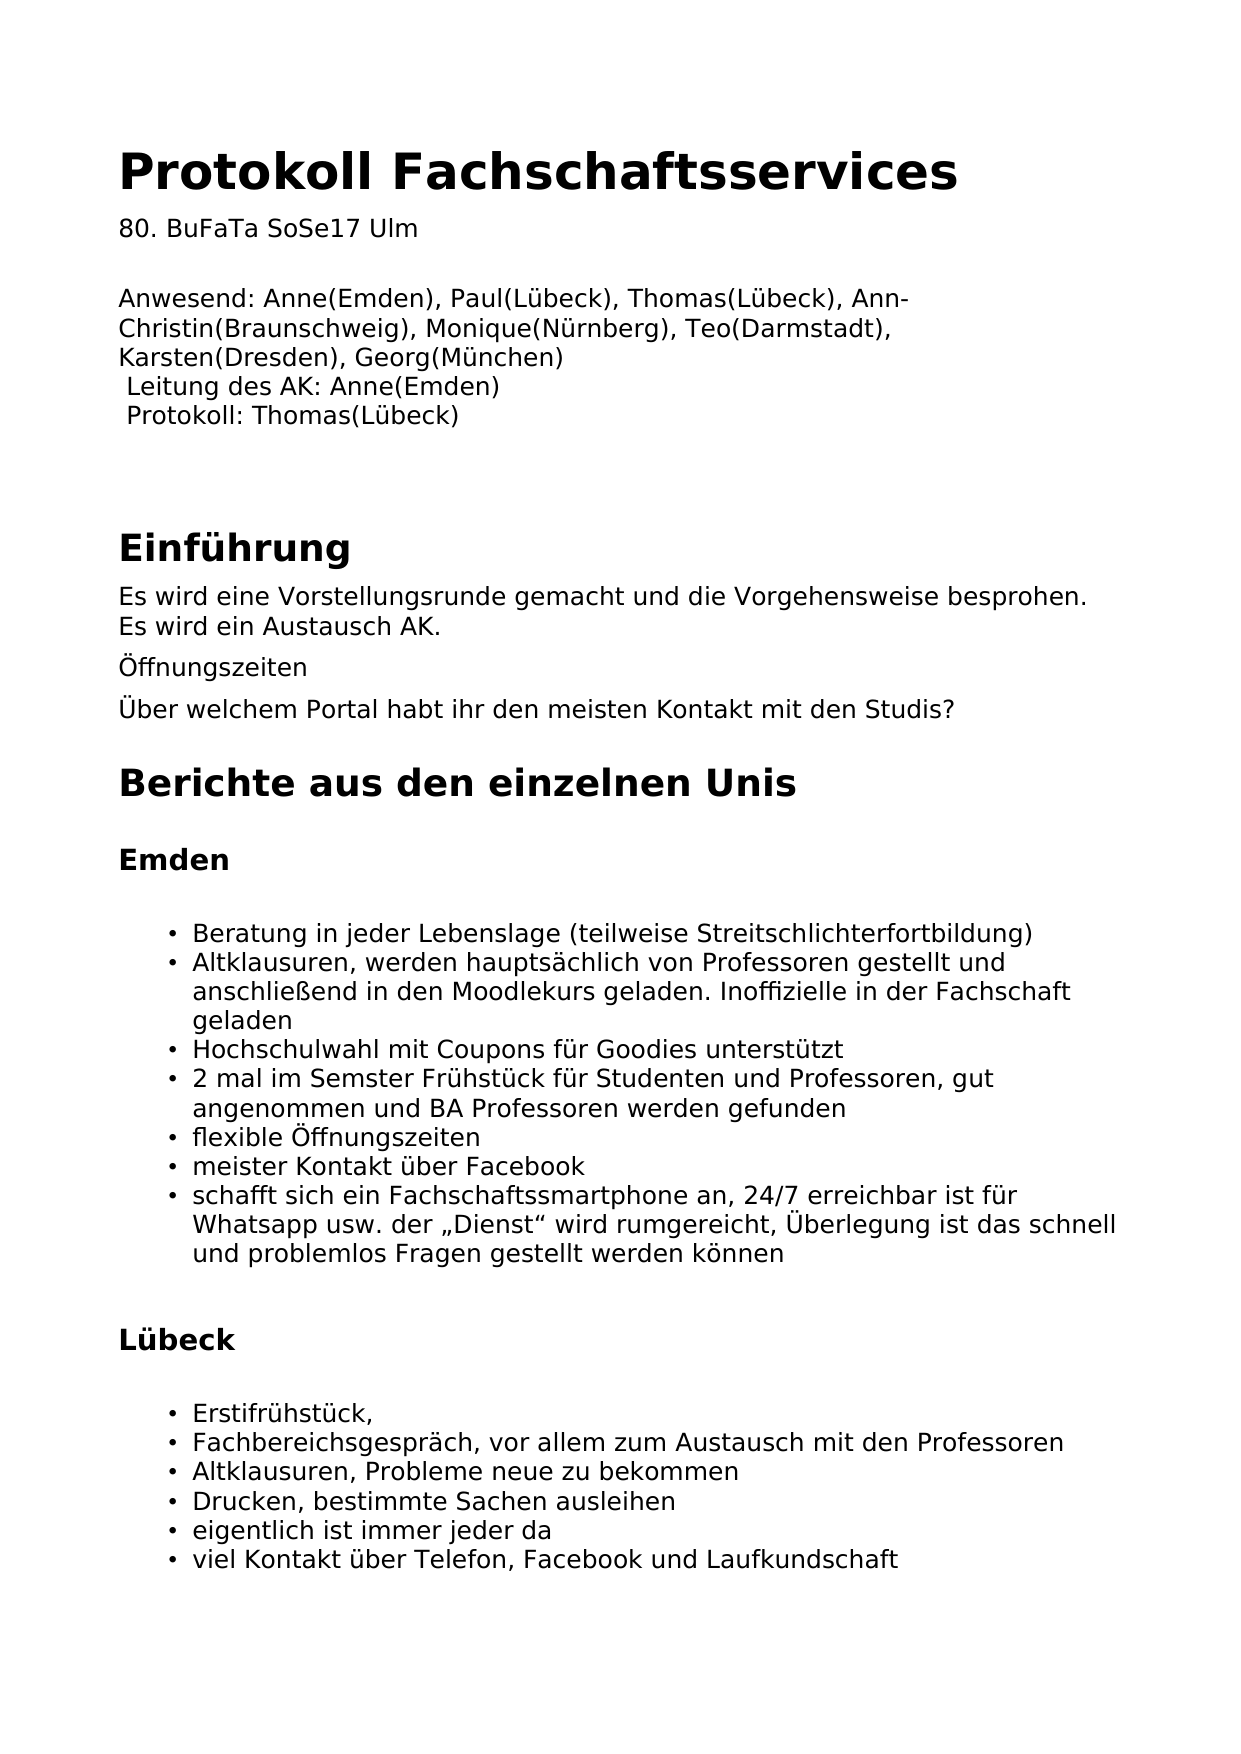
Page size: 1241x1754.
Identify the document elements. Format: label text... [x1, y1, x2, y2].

subtitle Lübeck [118, 1323, 1122, 1357]
list Beratung in jeder Lebenslage (teilweise Streitschlichterfortbildung) [177, 919, 1122, 948]
list Altklausuren, werden hauptsächlich von Professoren gestellt und anschließend in den Moodlekurs geladen. Inoffizielle in der Fachschaft geladen [177, 948, 1122, 1035]
list schafft sich ein Fachschaftssmartphone an, 24/7 erreichbar ist für Whatsapp usw. der „Dienst“ wird rumgereicht, Überlegung ist das schnell und problemlos Fragen gestellt werden können [177, 1181, 1122, 1269]
list Erstifrühstück, [177, 1399, 1122, 1428]
subtitle Berichte aus den einzelnen Unis [118, 762, 1122, 805]
list eigentlich ist immer jeder da [177, 1516, 1122, 1545]
subtitle Protokoll Fachschaftsservices [118, 143, 1122, 201]
text Öffnungszeiten [118, 653, 1122, 682]
list Hochschulwahl mit Coupons für Goodies unterstützt [177, 1035, 1122, 1064]
subtitle Einführung [118, 526, 1122, 570]
subtitle Emden [118, 843, 1122, 877]
list 2 mal im Semster Frühstück für Studenten und Professoren, gut angenommen und BA Professoren werden gefunden [177, 1064, 1122, 1123]
list meister Kontakt über Facebook [177, 1152, 1122, 1181]
text 80. BuFaTa SoSe17 Ulm [118, 214, 1122, 272]
list Altklausuren, Probleme neue zu bekommen [177, 1457, 1122, 1487]
list flexible Öffnungszeiten [177, 1123, 1122, 1152]
text Anwesend: Anne(Emden), Paul(Lübeck), Thomas(Lübeck), Ann-Christin(Braunschweig), Monique(Nürnberg), Teo(Darmstadt), Karsten(Dresden), Georg(München) Leitung des AK: Anne(Emden) Protokoll: Thomas(Lübeck) [118, 285, 1122, 489]
list viel Kontakt über Telefon, Facebook und Laufkundschaft [177, 1545, 1122, 1574]
list Fachbereichsgespräch, vor allem zum Austausch mit den Professoren [177, 1428, 1122, 1457]
text Über welchem Portal habt ihr den meisten Kontakt mit den Studis? [118, 695, 1122, 724]
list Drucken, bestimmte Sachen ausleihen [177, 1487, 1122, 1516]
text Es wird eine Vorstellungsrunde gemacht und die Vorgehensweise besprohen. Es wird ein Austausch AK. [118, 582, 1122, 641]
